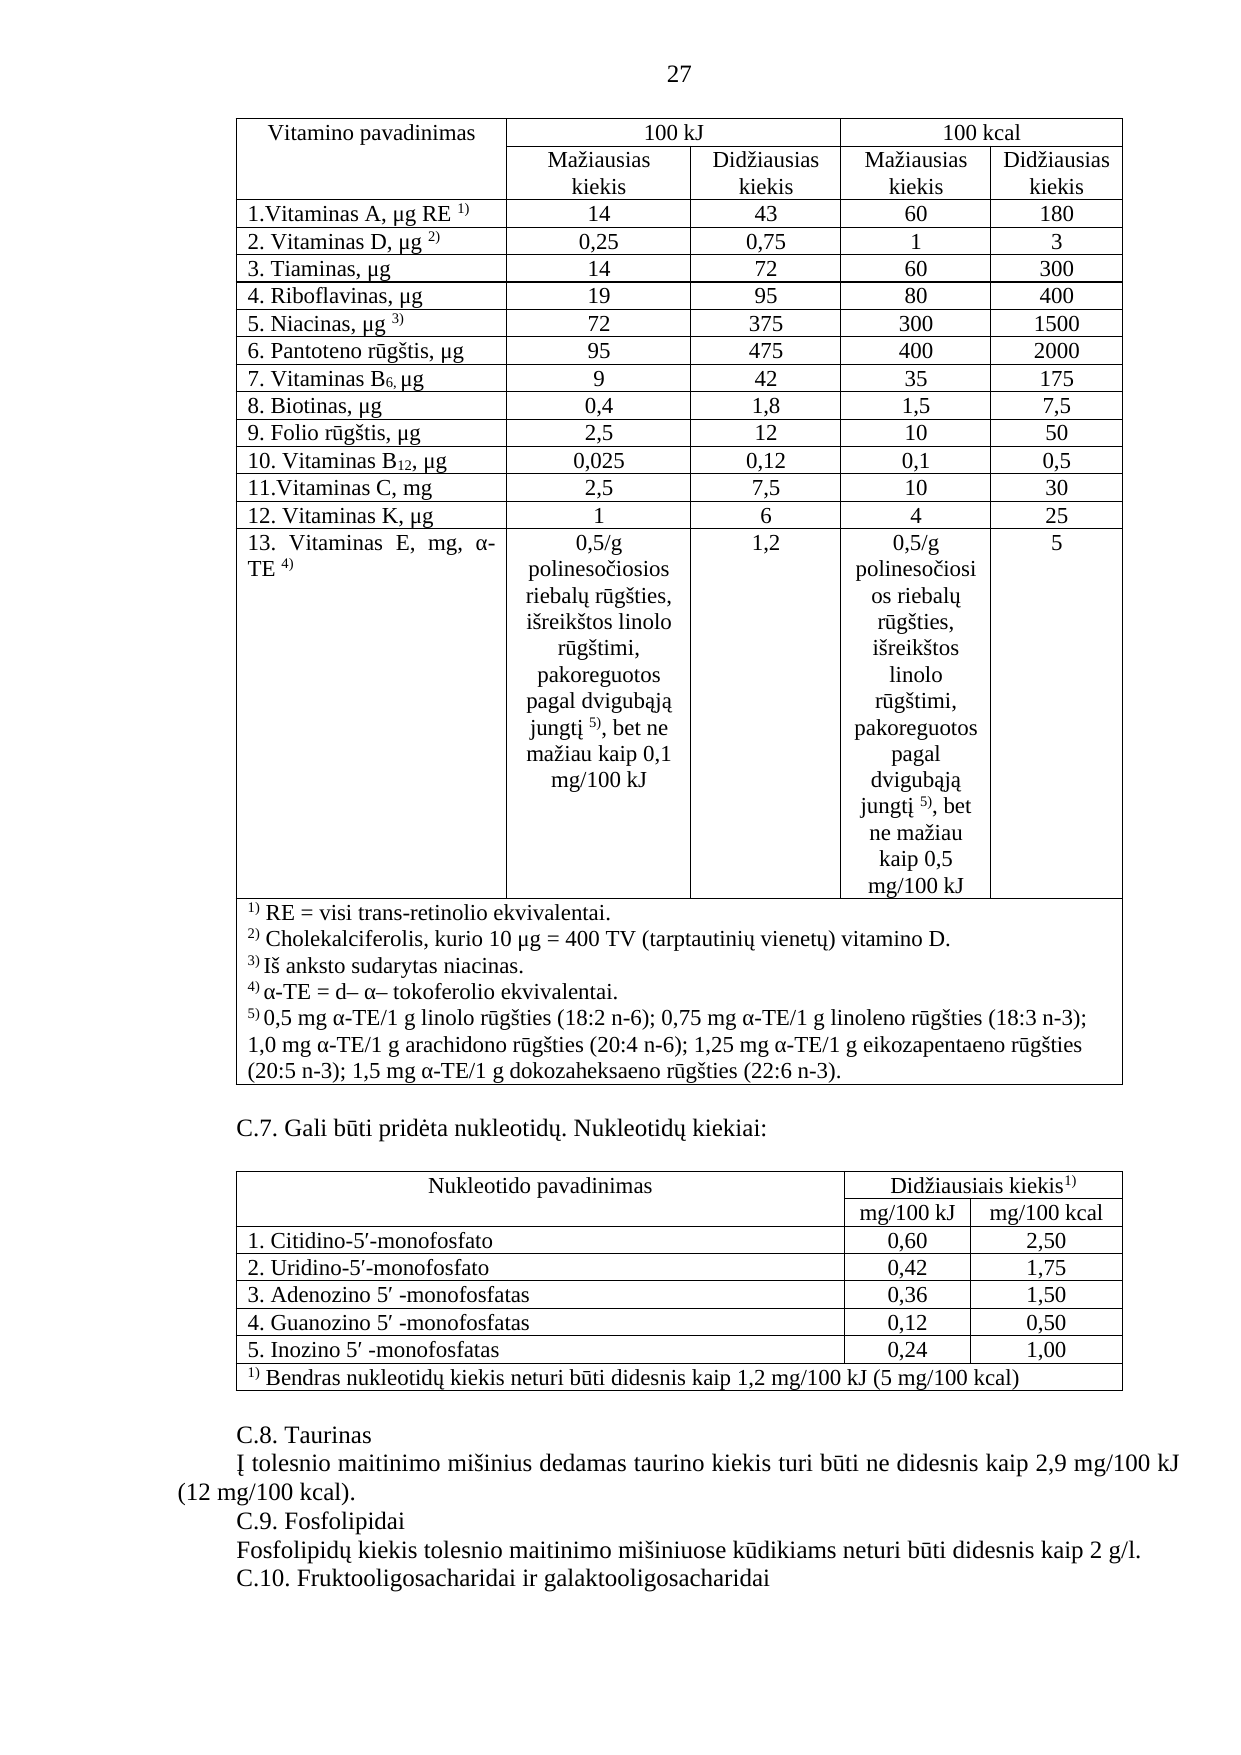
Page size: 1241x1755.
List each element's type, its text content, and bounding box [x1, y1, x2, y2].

table_cell 4. Guanozino 5′ -monofosfatas [237, 1309, 844, 1335]
table_cell 1,75 [971, 1254, 1122, 1280]
table_cell 475 [691, 337, 840, 364]
table_cell 0,12 [691, 447, 840, 473]
table_header Didžiausiais kiekis1) [845, 1172, 1122, 1198]
table_cell 180 [991, 200, 1122, 227]
text C.7. Gali būti pridėta nukleotidų. Nukleotidų kiekiai: [177, 1113, 1181, 1142]
table_cell 8. Biotinas, μg [237, 392, 506, 418]
table_cell 2. Vitaminas D, μg 2) [237, 228, 506, 254]
table_cell 2,5 [507, 420, 690, 446]
table_cell 2,5 [507, 474, 690, 501]
table_cell Mažiausias kiekis [841, 147, 990, 199]
table_cell 80 [841, 283, 990, 309]
table_cell mg/100 kcal [971, 1199, 1122, 1226]
table_cell 175 [991, 365, 1122, 391]
table_cell 300 [841, 310, 990, 336]
table_cell 5. Inozino 5′ -monofosfatas [237, 1336, 844, 1363]
table_cell 10 [841, 474, 990, 501]
table_cell 0,1 [841, 447, 990, 473]
table_cell 0,25 [507, 228, 690, 254]
table_cell 0,42 [845, 1254, 970, 1280]
table_cell 14 [507, 255, 690, 281]
table_cell 95 [507, 337, 690, 364]
table_cell 1,00 [971, 1336, 1122, 1363]
table_cell 5 [991, 529, 1122, 898]
table_cell 7. Vitaminas B6, μg [237, 365, 506, 391]
table_cell 1.Vitaminas A, μg RE 1) [237, 200, 506, 227]
table_cell Didžiausias kiekis [691, 147, 840, 199]
table_cell 0,24 [845, 1336, 970, 1363]
table_cell Didžiausias kiekis [991, 147, 1122, 199]
table_cell mg/100 kJ [845, 1199, 970, 1226]
table_cell 72 [691, 255, 840, 281]
table_cell 1) RE = visi trans-retinolio ekvivalentai. 2) Cholekalciferolis, kurio 10 μg = 400 TV (tarptautinių vienetų) vitamino D. 3) Iš anksto sudarytas niacinas. 4) α-TE = d– α– tokoferolio ekvivalentai. 5) 0,5 mg α-TE/1 g linolo rūgšties (18:2 n-6); 0,75 mg α-TE/1 g linoleno rūgšties (18:3 n-3); 1,0 mg α-TE/1 g arachidono rūgšties (20:4 n-6); 1,25 mg α-TE/1 g eikozapentaeno rūgšties (20:5 n-3); 1,5 mg α-TE/1 g dokozaheksaeno rūgšties (22:6 n-3). [237, 899, 1122, 1083]
table_cell 1 [507, 502, 690, 528]
table_cell 35 [841, 365, 990, 391]
table_cell 400 [841, 337, 990, 364]
text C.9. Fosfolipidai [177, 1506, 1181, 1535]
table_cell 375 [691, 310, 840, 336]
table_cell 0,5 [991, 447, 1122, 473]
table_cell 14 [507, 200, 690, 227]
table_cell 1,50 [971, 1281, 1122, 1308]
table_cell 60 [841, 255, 990, 281]
table_cell 2000 [991, 337, 1122, 364]
table_cell 300 [991, 255, 1122, 281]
table_cell 9. Folio rūgštis, μg [237, 420, 506, 446]
table_cell 0,36 [845, 1281, 970, 1308]
table_header 100 kcal [841, 119, 1122, 146]
table_header Nukleotido pavadinimas [237, 1172, 844, 1226]
table_cell 0,4 [507, 392, 690, 418]
table_cell 3. Tiaminas, μg [237, 255, 506, 281]
text Fosfolipidų kiekis tolesnio maitinimo mišiniuose kūdikiams neturi būti didesnis kaip 2 g/l. [177, 1535, 1181, 1563]
table_header 100 kJ [507, 119, 840, 146]
table_cell 3 [991, 228, 1122, 254]
table_cell 19 [507, 283, 690, 309]
table_cell 6 [691, 502, 840, 528]
table_cell 10 [841, 420, 990, 446]
text Į tolesnio maitinimo mišinius dedamas taurino kiekis turi būti ne didesnis kaip 2,9 mg/100 kJ (12 mg/100 kcal). [177, 1448, 1181, 1506]
table_cell 400 [991, 283, 1122, 309]
table_cell 0,025 [507, 447, 690, 473]
table_cell 5. Niacinas, μg 3) [237, 310, 506, 336]
table_cell 6. Pantoteno rūgštis, μg [237, 337, 506, 364]
table_cell 11.Vitaminas C, mg [237, 474, 506, 501]
table_cell 0,75 [691, 228, 840, 254]
table_cell 42 [691, 365, 840, 391]
table_cell 10. Vitaminas B12, μg [237, 447, 506, 473]
table_cell 4. Riboflavinas, μg [237, 283, 506, 309]
table_cell 50 [991, 420, 1122, 446]
table_cell 1. Citidino-5′-monofosfato [237, 1227, 844, 1253]
table_cell 12 [691, 420, 840, 446]
table_cell 25 [991, 502, 1122, 528]
table_cell 1 [841, 228, 990, 254]
table_cell 1,5 [841, 392, 990, 418]
table_cell 7,5 [691, 474, 840, 501]
table_cell 0,60 [845, 1227, 970, 1253]
table_cell 1,8 [691, 392, 840, 418]
table_cell 1,2 [691, 529, 840, 898]
table_cell 4 [841, 502, 990, 528]
table_cell 30 [991, 474, 1122, 501]
table_header Vitamino pavadinimas [237, 119, 506, 199]
table_cell 43 [691, 200, 840, 227]
table_cell 1500 [991, 310, 1122, 336]
table_cell 1) Bendras nukleotidų kiekis neturi būti didesnis kaip 1,2 mg/100 kJ (5 mg/100 kcal) [237, 1364, 1122, 1390]
table_cell 0,50 [971, 1309, 1122, 1335]
table_cell 2. Uridino-5′-monofosfato [237, 1254, 844, 1280]
table_cell 2,50 [971, 1227, 1122, 1253]
table_cell 0,5/g polinesočiosios riebalų rūgšties, išreikštos linolo rūgštimi, pakoreguotos pagal dvigubąją jungtį 5), bet ne mažiau kaip 0,5 mg/100 kJ [841, 529, 990, 898]
table_cell 13. Vitaminas E, mg, α-TE 4) [237, 529, 506, 898]
table_cell 12. Vitaminas K, μg [237, 502, 506, 528]
table_cell 0,12 [845, 1309, 970, 1335]
table_cell 72 [507, 310, 690, 336]
text C.10. Fruktooligosacharidai ir galaktooligosacharidai [177, 1563, 1181, 1592]
table_cell 3. Adenozino 5′ -monofosfatas [237, 1281, 844, 1308]
table_cell Mažiausias kiekis [507, 147, 690, 199]
table_cell 0,5/g polinesočiosios riebalų rūgšties, išreikštos linolo rūgštimi, pakoreguotos pagal dvigubąją jungtį 5), bet ne mažiau kaip 0,1 mg/100 kJ [507, 529, 690, 898]
table_cell 60 [841, 200, 990, 227]
table_cell 7,5 [991, 392, 1122, 418]
table_cell 95 [691, 283, 840, 309]
text C.8. Taurinas [177, 1420, 1181, 1448]
table_cell 9 [507, 365, 690, 391]
